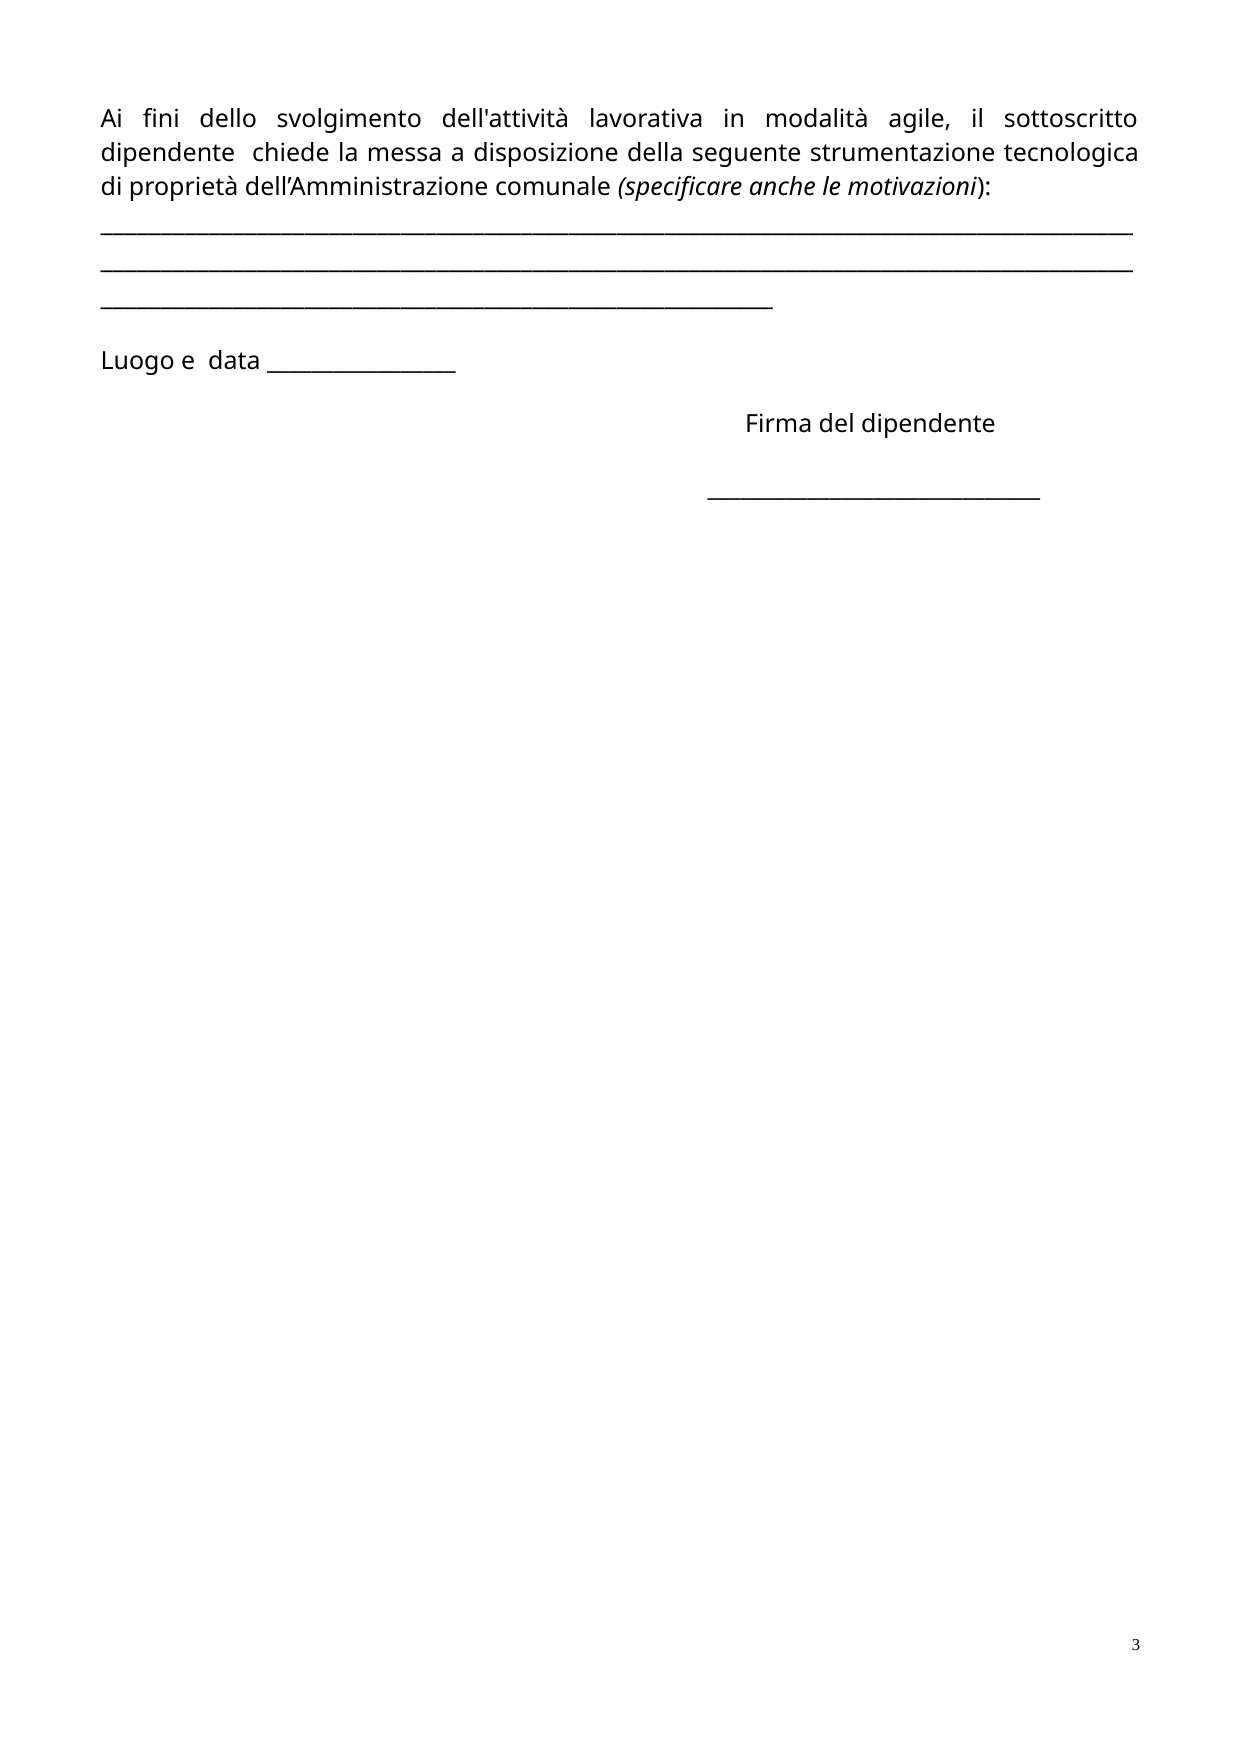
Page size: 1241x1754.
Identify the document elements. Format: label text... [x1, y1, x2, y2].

table_cell ______________________________ [608, 470, 1140, 504]
text Ai fini dello svolgimento dell'attività lavorativa in modalità agile, il sottoscritto dipendente chiede la messa a disposizione della seguente strumentazione tecnologica di proprietà dell’Amministrazione comunale (specificare anche le motivazioni): [100, 100, 1140, 203]
text Luogo e data _________________ [100, 343, 1140, 377]
text ____________________________________________________________________________________________________________________________________________________________________________________________________________________________________ [100, 203, 1140, 313]
table_header Firma del dipendente [608, 406, 1140, 470]
